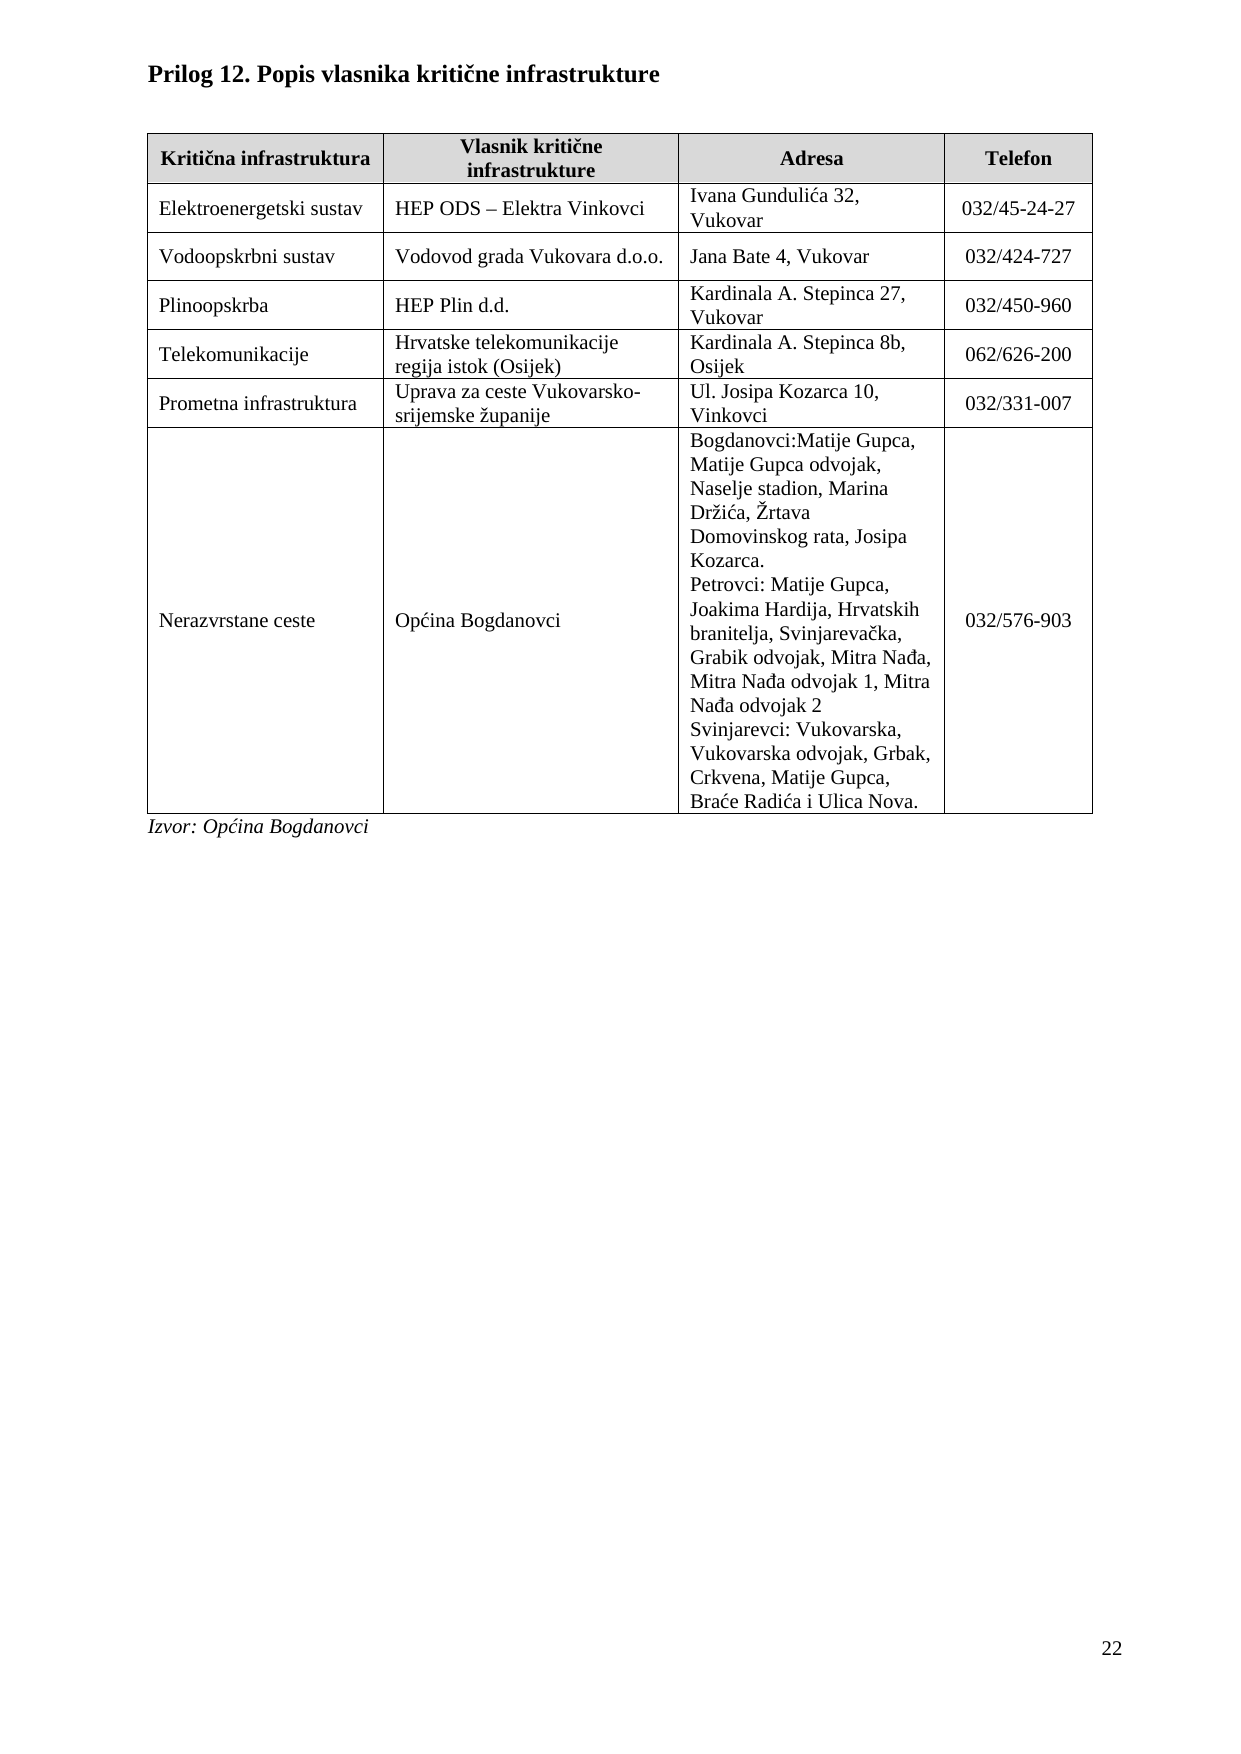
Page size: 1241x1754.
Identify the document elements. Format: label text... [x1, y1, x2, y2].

table_cell HEP ODS – Elektra Vinkovci [384, 184, 678, 232]
text Izvor: Općina Bogdanovci [148, 814, 1122, 838]
table_header Telefon [945, 134, 1092, 182]
table_cell 032/424-727 [945, 233, 1092, 279]
table_cell Plinoopskrba [148, 281, 383, 329]
table_cell HEP Plin d.d. [384, 281, 678, 329]
table_header Adresa [679, 134, 944, 182]
table_cell Elektroenergetski sustav [148, 184, 383, 232]
table_cell Hrvatske telekomunikacije regija istok (Osijek) [384, 330, 678, 378]
table_cell 032/45-24-27 [945, 184, 1092, 232]
table_cell Vodovod grada Vukovara d.o.o. [384, 233, 678, 279]
table_cell Vodoopskrbni sustav [148, 233, 383, 279]
table_cell Općina Bogdanovci [384, 428, 678, 813]
table_cell 032/576-903 [945, 428, 1092, 813]
table_cell Jana Bate 4, Vukovar [679, 233, 944, 279]
table_cell 062/626-200 [945, 330, 1092, 378]
table_cell Nerazvrstane ceste [148, 428, 383, 813]
table_cell Kardinala A. Stepinca 8b, Osijek [679, 330, 944, 378]
table_header Kritična infrastruktura [148, 134, 383, 182]
table_cell Kardinala A. Stepinca 27, Vukovar [679, 281, 944, 329]
table_cell 032/331-007 [945, 379, 1092, 427]
table_cell Prometna infrastruktura [148, 379, 383, 427]
table_cell Bogdanovci:Matije Gupca, Matije Gupca odvojak, Naselje stadion, Marina Držića, Žrtava Domovinskog rata, Josipa Kozarca. Petrovci: Matije Gupca, Joakima Hardija, Hrvatskih branitelja, Svinjarevačka, Grabik odvojak, Mitra Nađa, Mitra Nađa odvojak 1, Mitra Nađa odvojak 2 Svinjarevci: Vukovarska, Vukovarska odvojak, Grbak, Crkvena, Matije Gupca, Braće Radića i Ulica Nova. [679, 428, 944, 813]
table_header Vlasnik kritične infrastrukture [384, 134, 678, 182]
subtitle Prilog 12. Popis vlasnika kritične infrastrukture [148, 59, 1122, 88]
table_cell Ul. Josipa Kozarca 10, Vinkovci [679, 379, 944, 427]
table_cell 032/450-960 [945, 281, 1092, 329]
table_cell Telekomunikacije [148, 330, 383, 378]
table_cell Uprava za ceste Vukovarsko-srijemske županije [384, 379, 678, 427]
table_cell Ivana Gundulića 32, Vukovar [679, 184, 944, 232]
